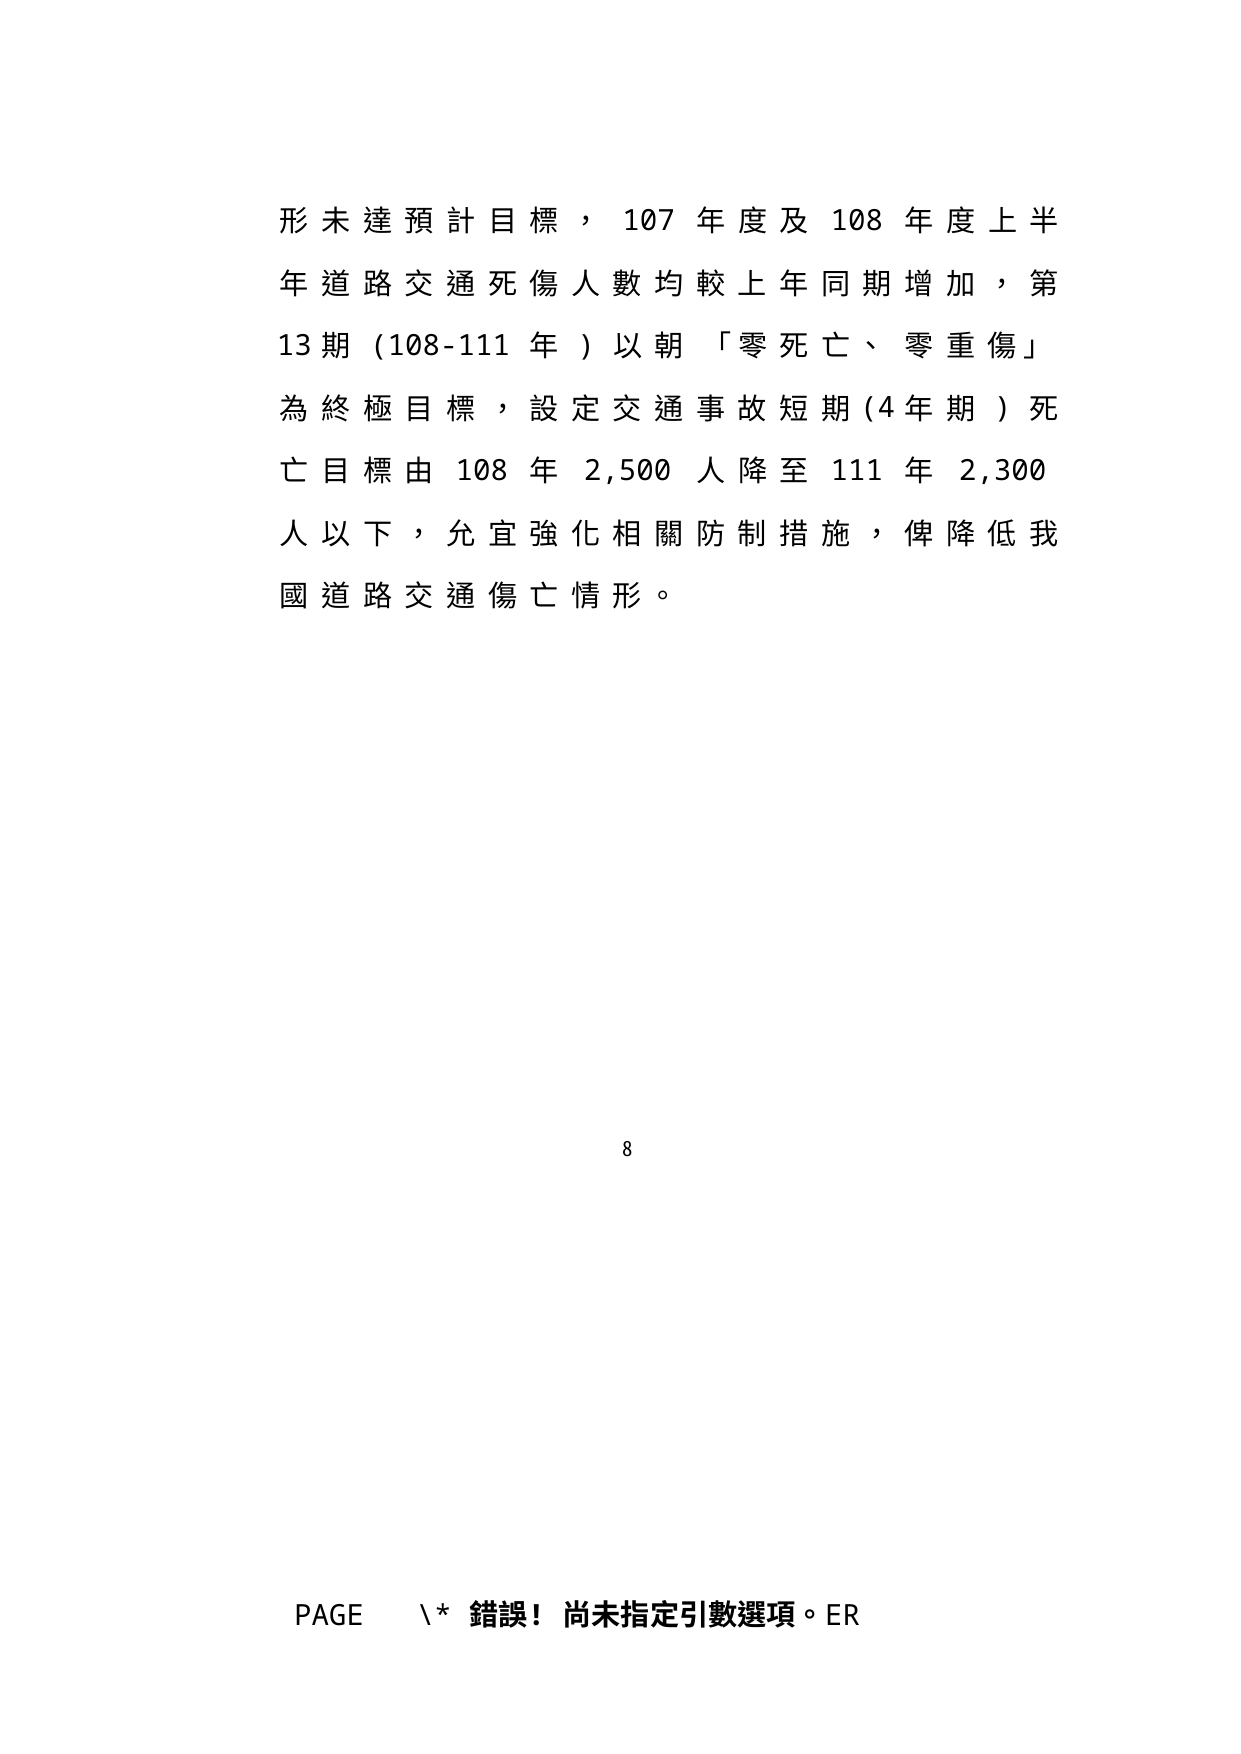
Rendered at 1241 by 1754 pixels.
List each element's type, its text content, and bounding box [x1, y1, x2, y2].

text 形未達預計目標，107年度及108年度上半年道路交通死傷人數均較上年同期增加，第13期(108-111年)以朝「零死亡、零重傷」為終極目標，設定交通事故短期(4年期)死亡目標由108年2,500人降至111年2,300人以下，允宜強化相關防制措施，俾降低我國道路交通傷亡情形。 [249, 177, 1065, 615]
